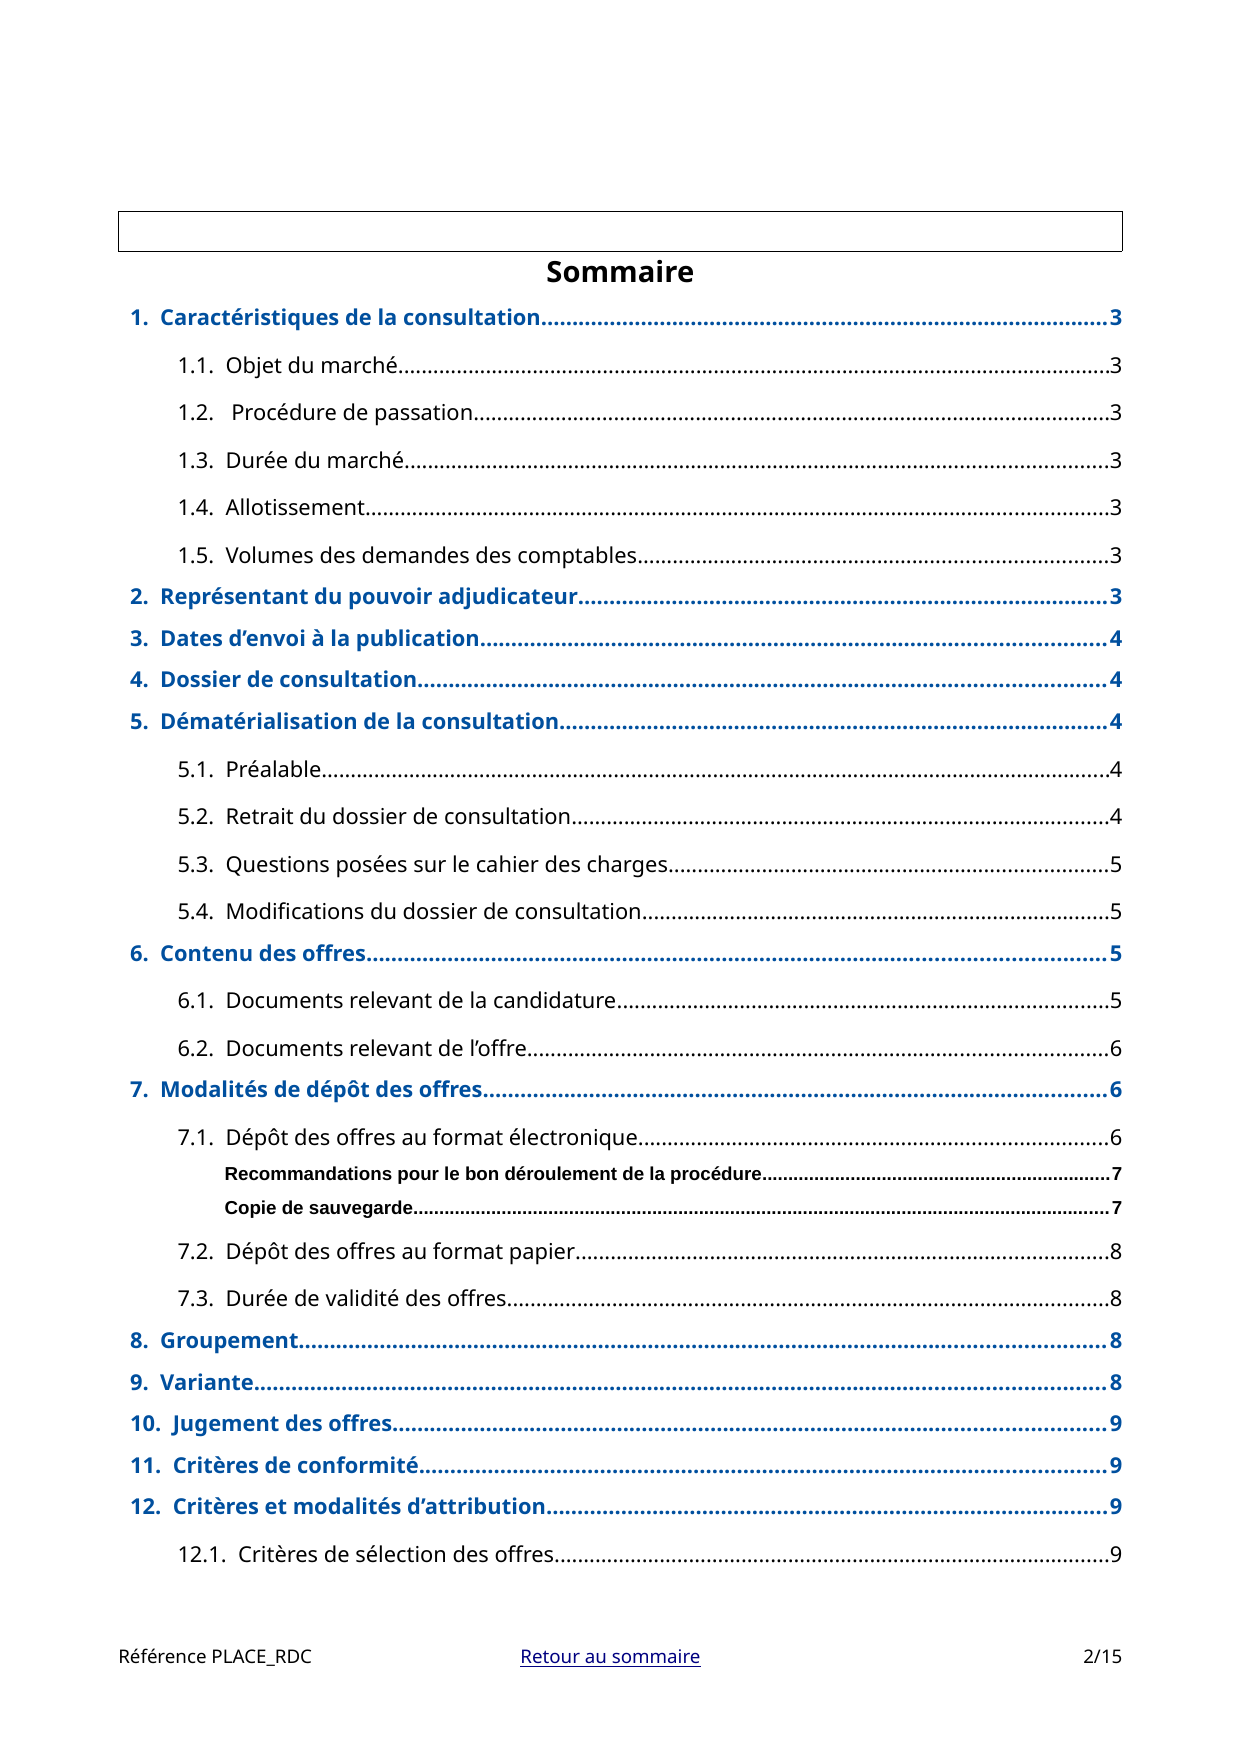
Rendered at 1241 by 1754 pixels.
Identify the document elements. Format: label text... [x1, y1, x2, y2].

text 12. Critères et modalités d’attribution 9 [130, 1491, 1122, 1521]
text 1.5. Volumes des demandes des comptables 3 [177, 540, 1122, 569]
text 10. Jugement des offres 9 [130, 1408, 1122, 1438]
text Copie de sauvegarde 7 [224, 1197, 1122, 1218]
text 1.4. Allotissement 3 [177, 492, 1122, 522]
text 5.1. Préalable 4 [177, 753, 1122, 783]
text 6.1. Documents relevant de la candidature 5 [177, 985, 1122, 1015]
text 5.4. Modifications du dossier de consultation 5 [177, 896, 1122, 926]
subtitle Sommaire [118, 252, 1122, 291]
text 7. Modalités de dépôt des offres 6 [130, 1074, 1122, 1104]
text 1. Caractéristiques de la consultation 3 [130, 302, 1122, 332]
text 5.3. Questions posées sur le cahier des charges 5 [177, 848, 1122, 878]
text 7.3. Durée de validité des offres 8 [177, 1283, 1122, 1313]
text 6. Contenu des offres 5 [130, 938, 1122, 967]
text 5. Dématérialisation de la consultation 4 [130, 706, 1122, 736]
text 9. Variante 8 [130, 1366, 1122, 1396]
text 7.2. Dépôt des offres au format papier 8 [177, 1236, 1122, 1266]
text 3. Dates d’envoi à la publication 4 [130, 623, 1122, 653]
text 8. Groupement 8 [130, 1325, 1122, 1355]
text 4. Dossier de consultation 4 [130, 664, 1122, 694]
text 2. Représentant du pouvoir adjudicateur 3 [130, 581, 1122, 611]
text Recommandations pour le bon déroulement de la procédure 7 [224, 1163, 1122, 1185]
text 1.3. Durée du marché 3 [177, 445, 1122, 474]
text 12.1. Critères de sélection des offres 9 [177, 1539, 1122, 1568]
text 7.1. Dépôt des offres au format électronique 6 [177, 1122, 1122, 1151]
text 11. Critères de conformité 9 [130, 1449, 1122, 1479]
text 6.2. Documents relevant de l’offre 6 [177, 1033, 1122, 1062]
text 1.1. Objet du marché 3 [177, 350, 1122, 379]
text 1.2. Procédure de passation 3 [177, 397, 1122, 427]
text 5.2. Retrait du dossier de consultation 4 [177, 801, 1122, 831]
